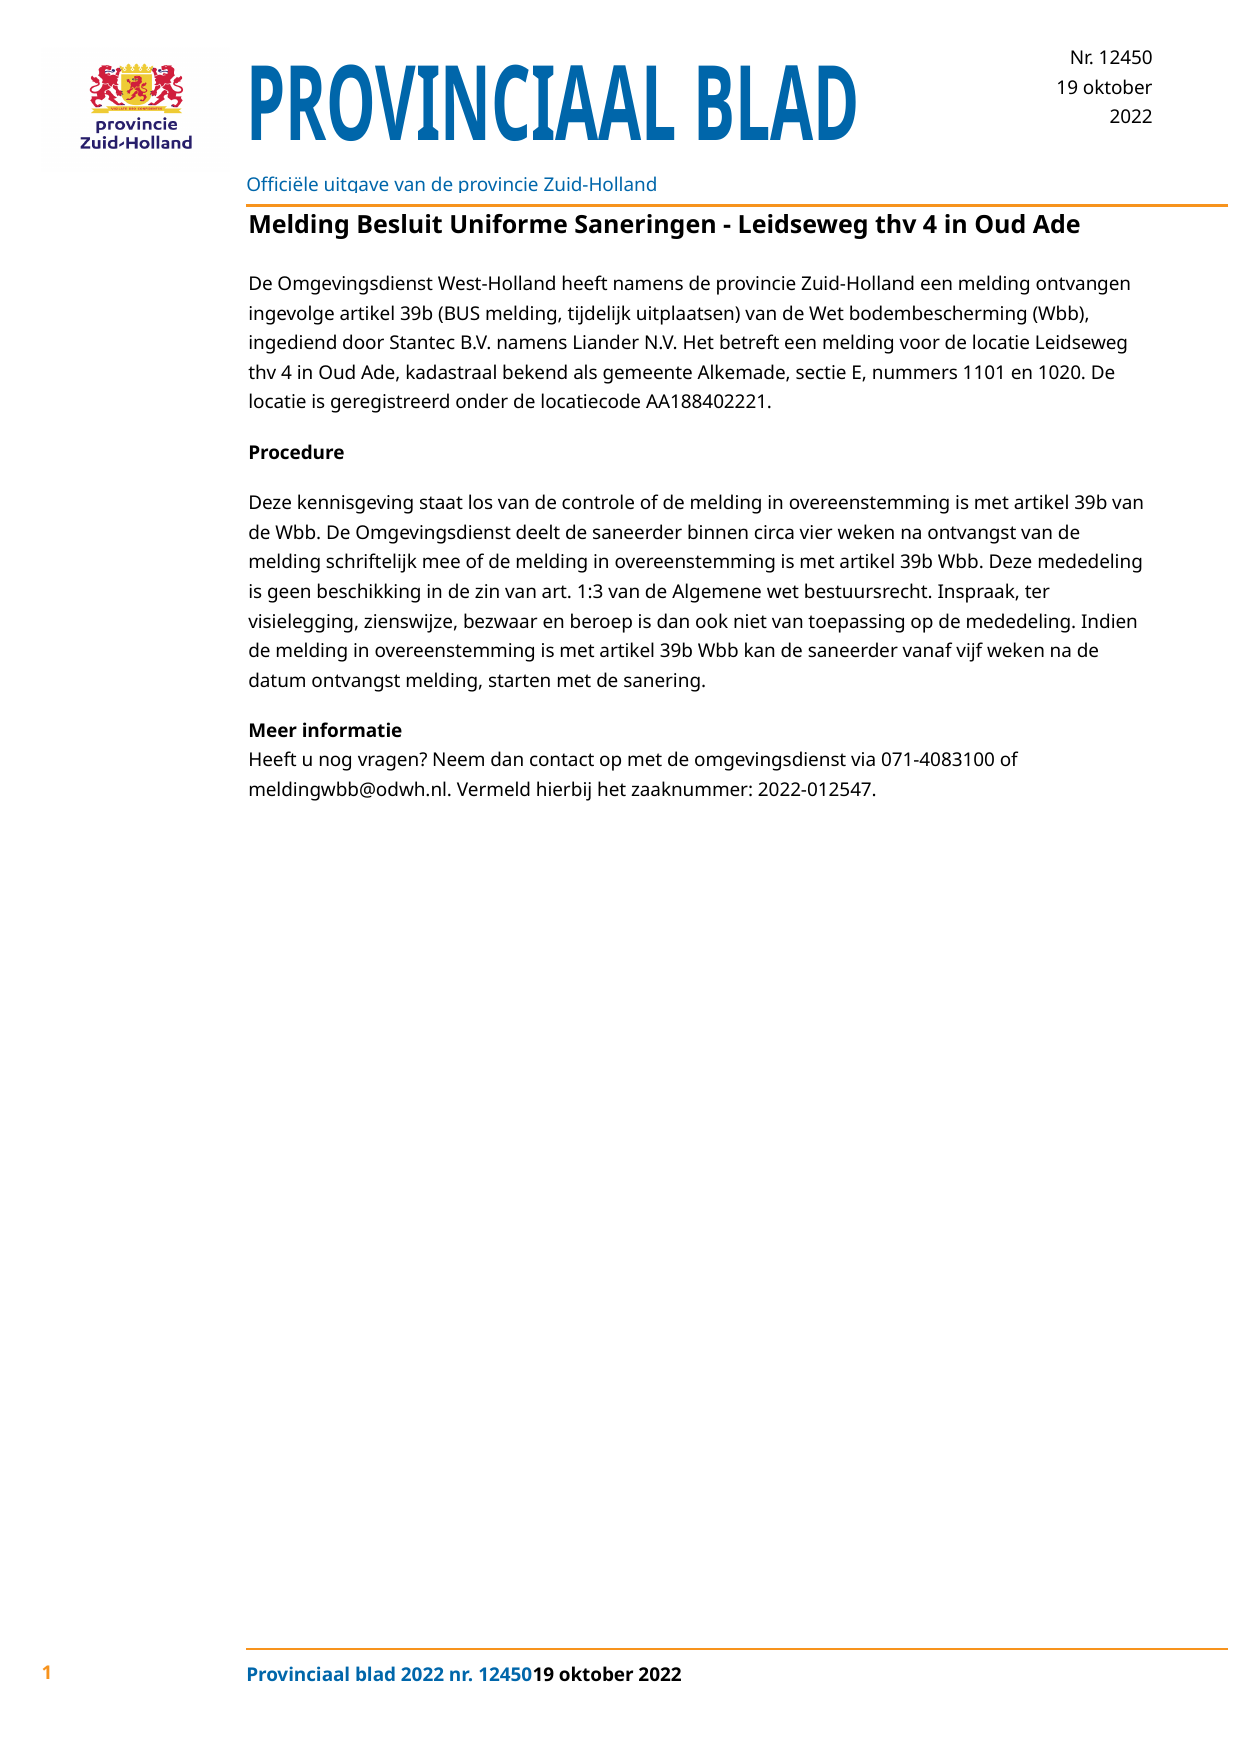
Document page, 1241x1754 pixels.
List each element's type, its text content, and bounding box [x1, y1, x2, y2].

text Procedure [248, 439, 1152, 465]
text De Omgevingsdienst West-Holland heeft namens de provincie Zuid-Holland een melding ontvangen ingevolge artikel 39b (BUS melding, tijdelijk uitplaatsen) van de Wet bodembescherming (Wbb), ingediend door Stantec B.V. namens Liander N.V. Het betreft een melding voor de locatie Leidseweg thv 4 in Oud Ade, kadastraal bekend als gemeente Alkemade, sectie E, nummers 1101 en 1020. De locatie is geregistreerd onder de locatiecode AA188402221. [248, 270, 1152, 414]
text Heeft u nog vragen? Neem dan contact op met de omgevingsdienst via 071-4083100 of meldingwbb@odwh.nl. Vermeld hierbij het zaaknummer: 2022-012547. [248, 746, 1152, 802]
table_header Meer informatie [248, 718, 1152, 743]
text Melding Besluit Uniforme Saneringen - Leidseweg thv 4 in Oud Ade [248, 207, 1152, 241]
text Deze kennisgeving staat los van de controle of de melding in overeenstemming is met artikel 39b van de Wbb. De Omgevingsdienst deelt de saneerder binnen circa vier weken na ontvangst van de melding schriftelijk mee of de melding in overeenstemming is met artikel 39b Wbb. Deze mededeling is geen beschikking in de zin van art. 1:3 van de Algemene wet bestuursrecht. Inspraak, ter visielegging, zienswijze, bezwaar en beroep is dan ook niet van toepassing op de mededeling. Indien de melding in overeenstemming is met artikel 39b Wbb kan de saneerder vanaf vijf weken na de datum ontvangst melding, starten met de sanering. [248, 489, 1152, 693]
picture [41, 47, 231, 172]
